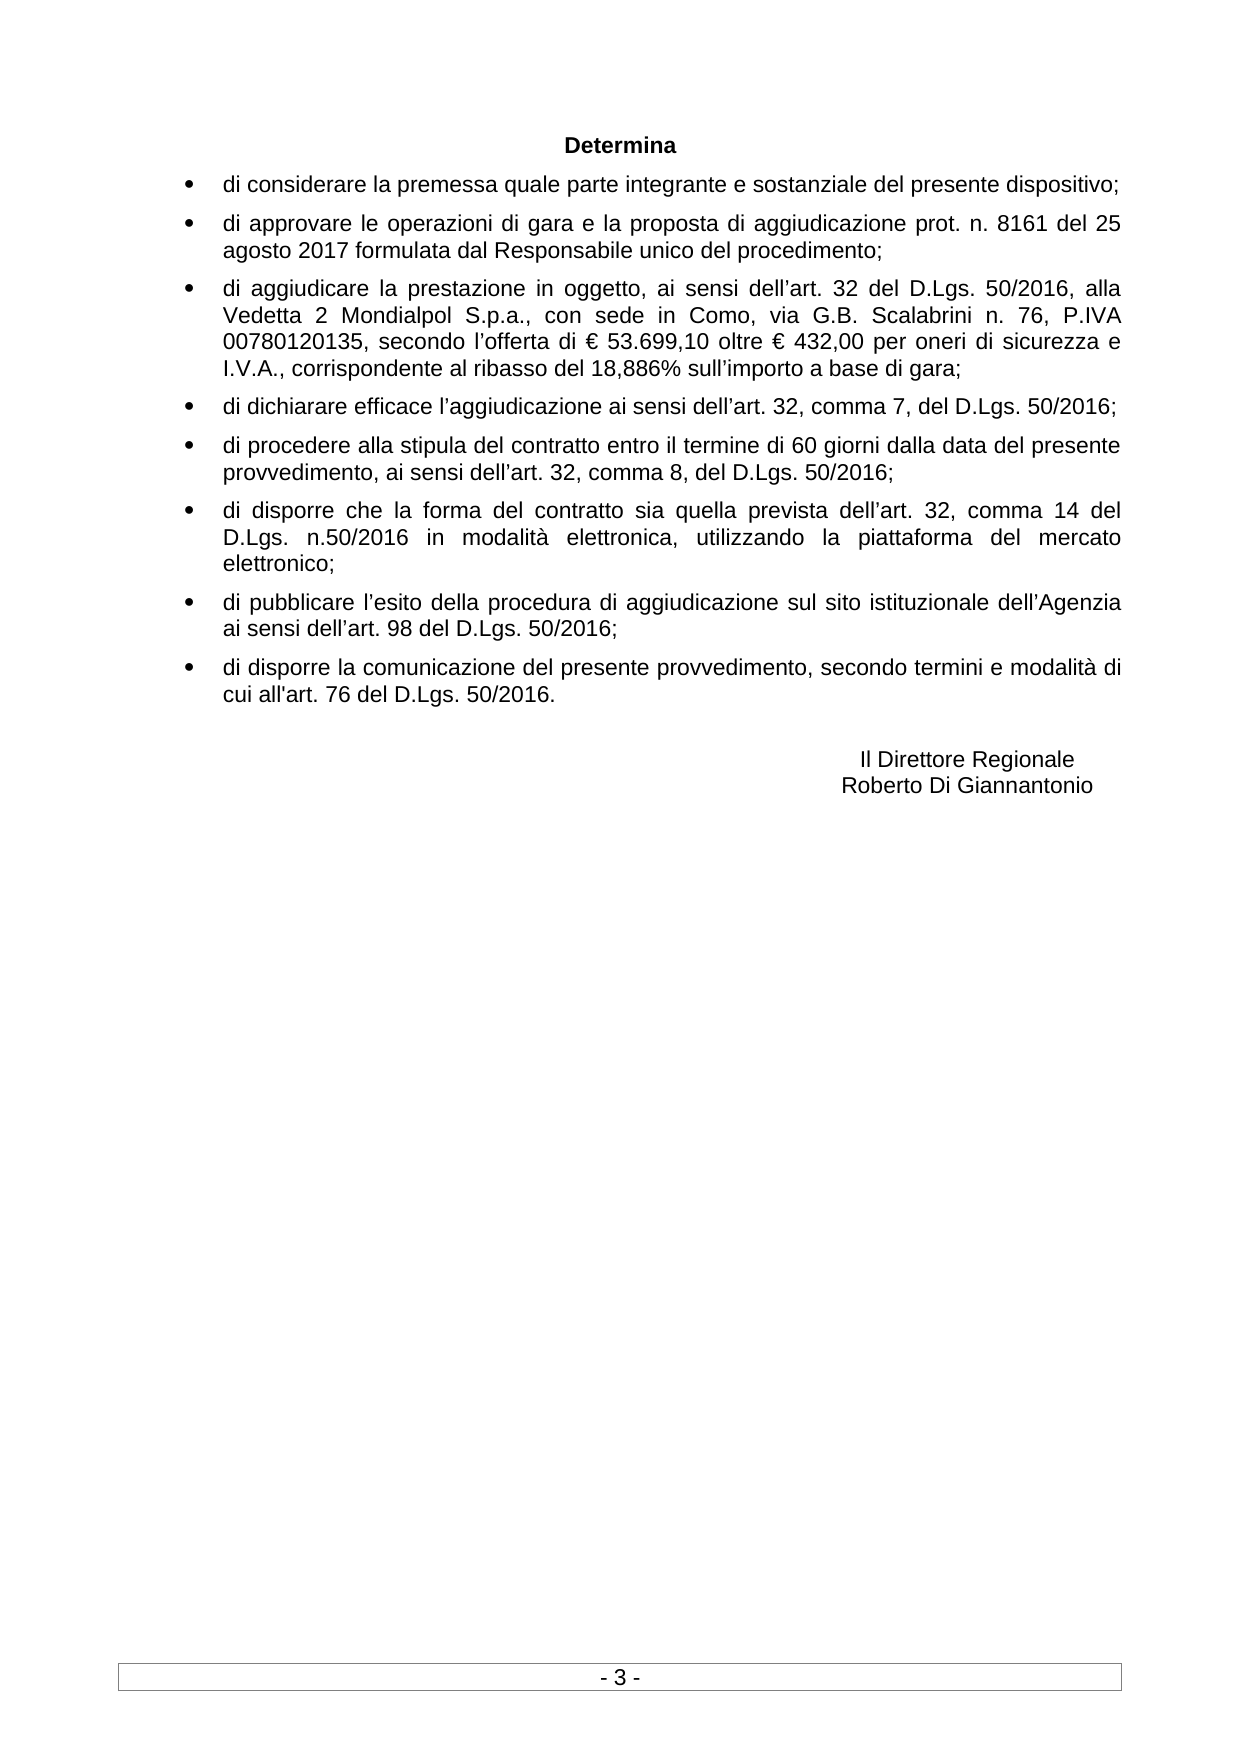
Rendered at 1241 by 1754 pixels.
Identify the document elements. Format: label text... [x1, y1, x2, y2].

list di dichiarare efficace l’aggiudicazione ai sensi dell’art. 32, comma 7, del D.Lgs. 50/2016; [185, 393, 1122, 420]
list di pubblicare l’esito della procedura di aggiudicazione sul sito istituzionale dell’Agenzia ai sensi dell’art. 98 del D.Lgs. 50/2016; [185, 589, 1122, 642]
text Determina [118, 132, 1122, 159]
list di approvare le operazioni di gara e la proposta di aggiudicazione prot. n. 8161 del 25 agosto 2017 formulata dal Responsabile unico del procedimento; [185, 210, 1122, 263]
list di procedere alla stipula del contratto entro il termine di 60 giorni dalla data del presente provvedimento, ai sensi dell’art. 32, comma 8, del D.Lgs. 50/2016; [185, 432, 1122, 485]
list di disporre la comunicazione del presente provvedimento, secondo termini e modalità di cui all'art. 76 del D.Lgs. 50/2016. [185, 654, 1122, 707]
list di considerare la premessa quale parte integrante e sostanziale del presente dispositivo; [185, 171, 1122, 198]
list di disporre che la forma del contratto sia quella prevista dell’art. 32, comma 14 del D.Lgs. n.50/2016 in modalità elettronica, utilizzando la piattaforma del mercato elettronico; [185, 497, 1122, 576]
text Il Direttore Regionale [118, 746, 1122, 772]
text Roberto Di Giannantonio [118, 772, 1122, 798]
list di aggiudicare la prestazione in oggetto, ai sensi dell’art. 32 del D.Lgs. 50/2016, alla Vedetta 2 Mondialpol S.p.a., con sede in Como, via G.B. Scalabrini n. 76, P.IVA 00780120135, secondo l’offerta di € 53.699,10 oltre € 432,00 per oneri di sicurezza e I.V.A., corrispondente al ribasso del 18,886% sull’importo a base di gara; [185, 275, 1122, 381]
